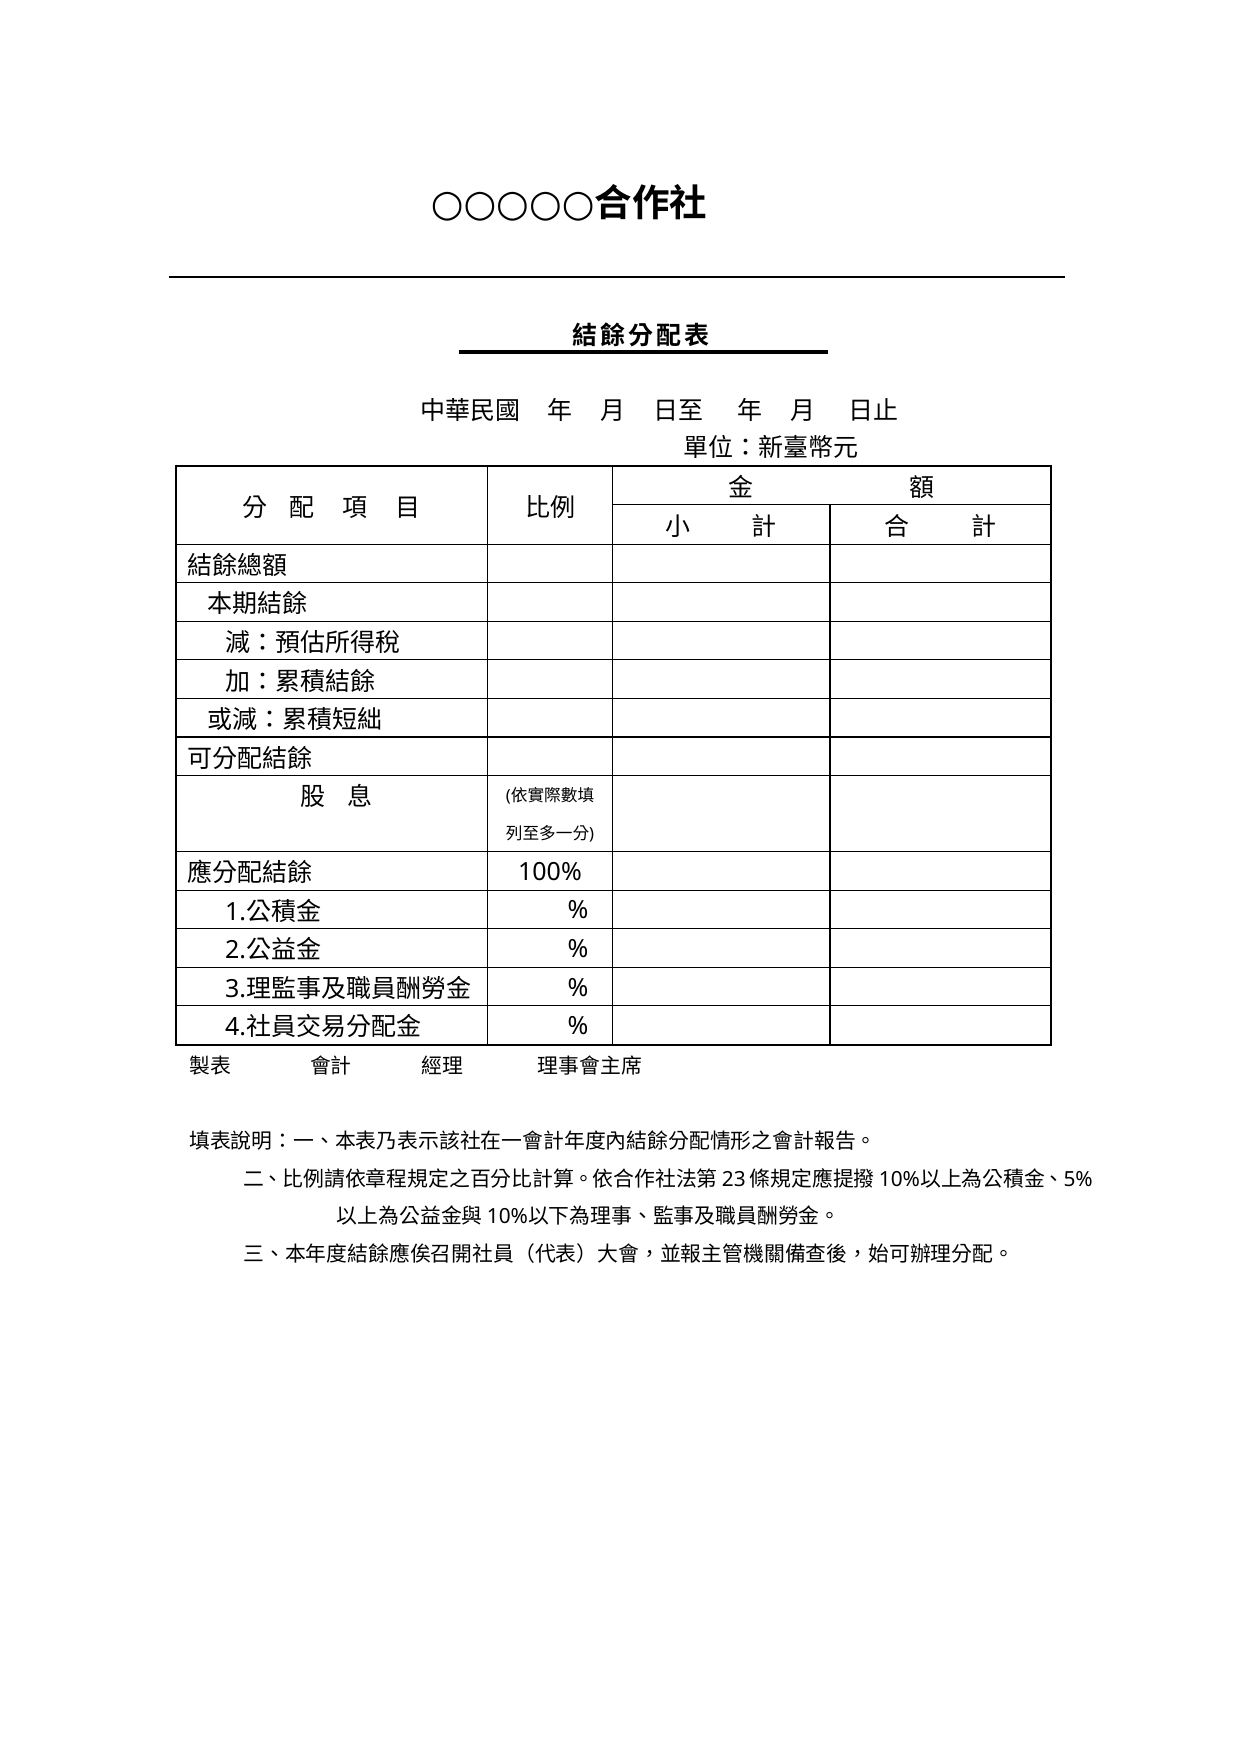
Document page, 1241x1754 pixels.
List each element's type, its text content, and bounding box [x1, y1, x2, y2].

table_cell [488, 622, 612, 659]
table_cell [831, 891, 1050, 928]
table_cell [613, 545, 829, 582]
table_cell [831, 738, 1050, 775]
table_cell [613, 776, 829, 851]
table_cell [831, 660, 1050, 698]
table_cell [488, 738, 612, 775]
text 單位：新臺幣元 [189, 427, 1042, 464]
table_cell [613, 699, 829, 736]
table_cell [613, 583, 829, 621]
table_cell [613, 929, 829, 967]
table_cell [831, 929, 1050, 967]
table_cell 100% [488, 852, 612, 889]
text 中華民國 年 月 日至 年 月 日止 [189, 389, 1092, 427]
table_cell 加：累積結餘 [177, 660, 487, 698]
table_cell 合 計 [831, 505, 1050, 544]
table_cell 股 息 [177, 776, 487, 851]
text 二、比例請依章程規定之百分比計算。依合作社法第23條規定應提撥10%以上為公積金、5%以上為公益金與10%以下為理事、監事及職員酬勞金。 [189, 1158, 1092, 1233]
table_cell 4.社員交易分配金 [177, 1006, 487, 1044]
table_cell [613, 622, 829, 659]
table_cell [831, 852, 1050, 889]
text 製表 會計 經理 理事會主席 [189, 1046, 1092, 1083]
text ○○○○○合作社 [189, 164, 1092, 239]
table_header 金 額 [613, 467, 1050, 504]
table_cell [488, 660, 612, 698]
table_cell 3.理監事及職員酬勞金 [177, 968, 487, 1005]
table_cell [831, 622, 1050, 659]
table_cell [831, 545, 1050, 582]
table_cell 或減：累積短絀 [177, 699, 487, 736]
table_cell 減：預估所得稅 [177, 622, 487, 659]
table_header 比例 [488, 467, 612, 544]
table_cell [613, 891, 829, 928]
table_cell [613, 1006, 829, 1044]
table_cell [831, 776, 1050, 851]
table_cell [488, 699, 612, 736]
table_cell [613, 968, 829, 1005]
table_cell 小 計 [613, 505, 829, 544]
table_cell [488, 583, 612, 621]
table_cell 1.公積金 [177, 891, 487, 928]
table_header 分 配 項 目 [177, 467, 487, 544]
text 結餘分配表 [189, 314, 1092, 352]
table_cell [831, 968, 1050, 1005]
table_cell [613, 738, 829, 775]
table_cell 2.公益金 [177, 929, 487, 967]
table_cell [613, 852, 829, 889]
text 填表說明：一、本表乃表示該社在一會計年度內結餘分配情形之會計報告。 [189, 1121, 1092, 1158]
table_cell % [488, 1006, 612, 1044]
table_cell (依實際數填列至多一分) [488, 776, 612, 851]
table_cell [613, 660, 829, 698]
table_cell % [488, 929, 612, 967]
table_cell 應分配結餘 [177, 852, 487, 889]
table_cell 本期結餘 [177, 583, 487, 621]
table_cell [831, 699, 1050, 736]
table_cell [488, 545, 612, 582]
text 三、本年度結餘應俟召開社員（代表）大會，並報主管機關備查後，始可辦理分配。 [189, 1233, 1092, 1271]
table_cell [831, 1006, 1050, 1044]
table_cell 結餘總額 [177, 545, 487, 582]
table_cell % [488, 891, 612, 928]
table_cell % [488, 968, 612, 1005]
table_cell [831, 583, 1050, 621]
table_cell 可分配結餘 [177, 738, 487, 775]
